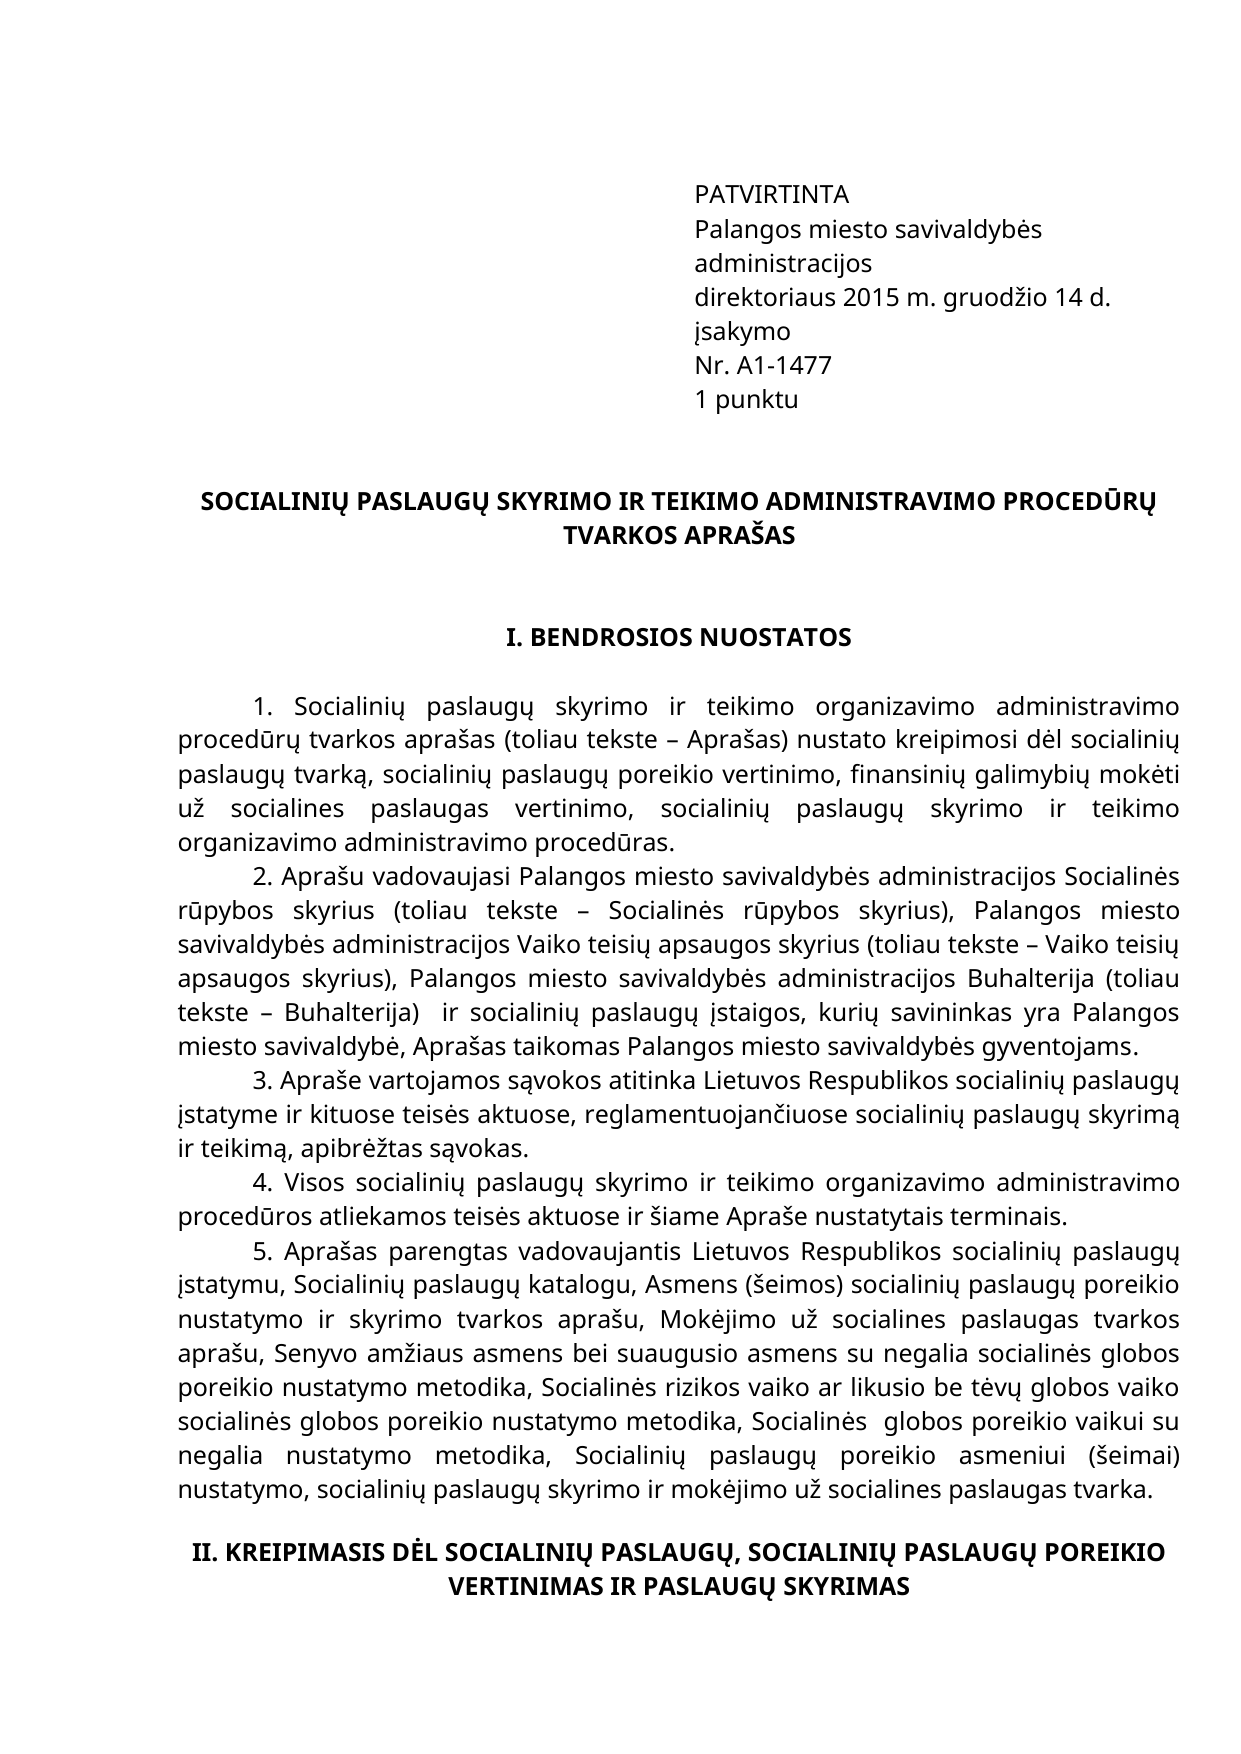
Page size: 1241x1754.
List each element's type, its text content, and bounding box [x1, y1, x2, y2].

text direktoriaus 2015 m. gruodžio 14 d. įsakymo [694, 279, 1181, 347]
text II. KREIPIMASIS DĖL SOCIALINIŲ PASLAUGŲ, SOCIALINIŲ PASLAUGŲ POREIKIO VERTINIMAS IR PASLAUGŲ SKYRIMAS [177, 1534, 1181, 1602]
text PATVIRTINTA [472, 177, 1181, 211]
text Palangos miesto savivaldybės administracijos [694, 211, 1181, 279]
text 1. Socialinių paslaugų skyrimo ir teikimo organizavimo administravimo procedūrų tvarkos aprašas (toliau tekste – Aprašas) nustato kreipimosi dėl socialinių paslaugų tvarką, socialinių paslaugų poreikio vertinimo, finansinių galimybių mokėti už socialines paslaugas vertinimo, socialinių paslaugų skyrimo ir teikimo organizavimo administravimo procedūras. [177, 688, 1181, 858]
text SOCIALINIŲ PASLAUGŲ SKYRIMO IR TEIKIMO ADMINISTRAVIMO PROCEDŪRŲ TVARKOS APRAŠAS [177, 484, 1181, 552]
text 5. Aprašas parengtas vadovaujantis Lietuvos Respublikos socialinių paslaugų įstatymu, Socialinių paslaugų katalogu, Asmens (šeimos) socialinių paslaugų poreikio nustatymo ir skyrimo tvarkos aprašu, Mokėjimo už socialines paslaugas tvarkos aprašu, Senyvo amžiaus asmens bei suaugusio asmens su negalia socialinės globos poreikio nustatymo metodika, Socialinės rizikos vaiko ar likusio be tėvų globos vaiko socialinės globos poreikio nustatymo metodika, Socialinės globos poreikio vaikui su negalia nustatymo metodika, Socialinių paslaugų poreikio asmeniui (šeimai) nustatymo, socialinių paslaugų skyrimo ir mokėjimo už socialines paslaugas tvarka. [177, 1233, 1181, 1506]
text 4. Visos socialinių paslaugų skyrimo ir teikimo organizavimo administravimo procedūros atliekamos teisės aktuose ir šiame Apraše nustatytais terminais. [177, 1165, 1181, 1233]
text 2. Aprašu vadovaujasi Palangos miesto savivaldybės administracijos Socialinės rūpybos skyrius (toliau tekste – Socialinės rūpybos skyrius), Palangos miesto savivaldybės administracijos Vaiko teisių apsaugos skyrius (toliau tekste – Vaiko teisių apsaugos skyrius), Palangos miesto savivaldybės administracijos Buhalterija (toliau tekste – Buhalterija) ir socialinių paslaugų įstaigos, kurių savininkas yra Palangos miesto savivaldybė, Aprašas taikomas Palangos miesto savivaldybės gyventojams. [177, 858, 1181, 1063]
text 3. Apraše vartojamos sąvokos atitinka Lietuvos Respublikos socialinių paslaugų įstatyme ir kituose teisės aktuose, reglamentuojančiuose socialinių paslaugų skyrimą ir teikimą, apibrėžtas sąvokas. [177, 1063, 1181, 1165]
text Nr. A1-1477 [694, 347, 1181, 382]
text 1 punktu [694, 382, 1181, 416]
text I. BENDROSIOS NUOSTATOS [177, 620, 1181, 654]
